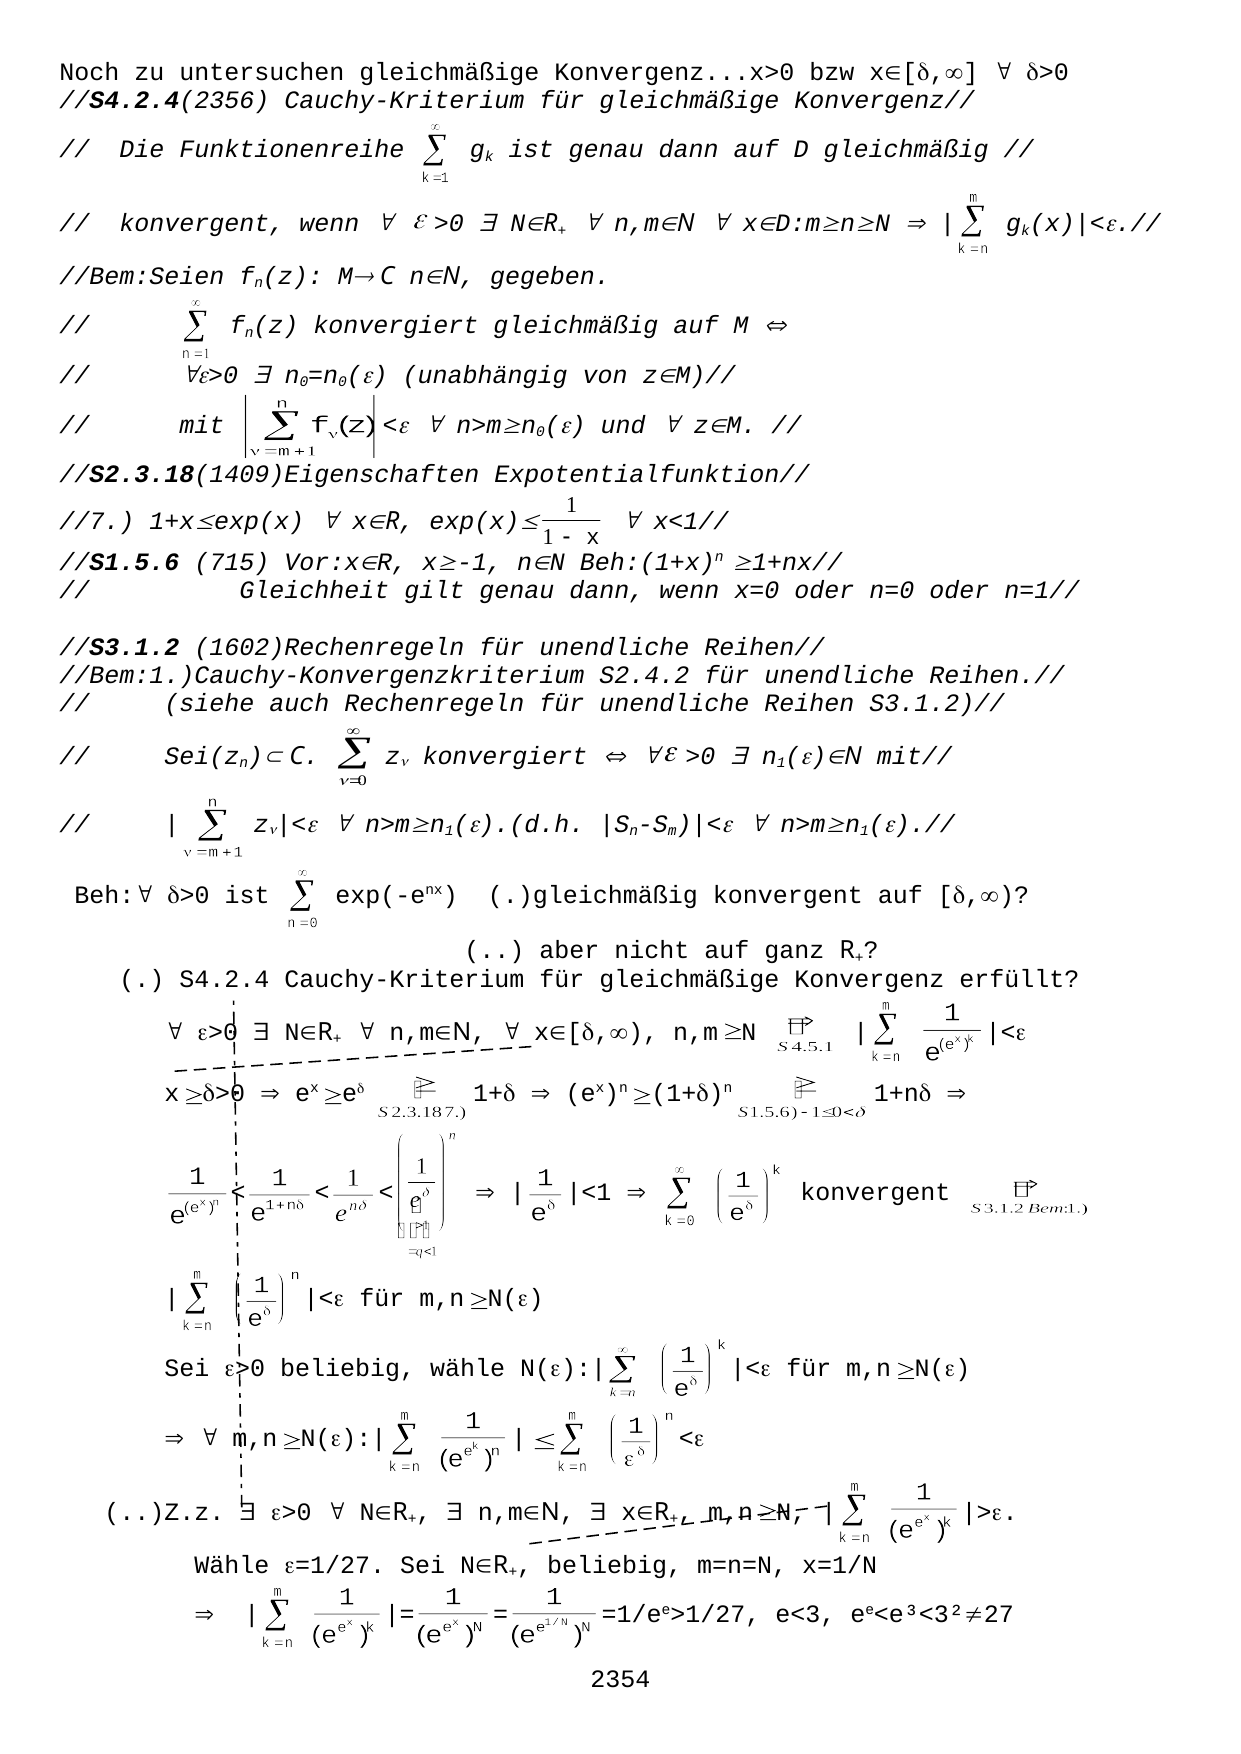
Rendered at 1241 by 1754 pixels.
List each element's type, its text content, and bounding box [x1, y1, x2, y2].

text <<<  ||<1  konvergent [59, 1124, 1181, 1264]
text // Sei(zn) C. z konvergiert  >0  n1()N mit// [59, 719, 1181, 790]
text // >0  n0=n0() (unabhängig von zM)// [59, 363, 1181, 391]
text  ||===1/ee>1/27, e<3, ee<e³<3²27 [59, 1581, 1181, 1652]
text // Gleichheit gilt genau dann, wenn x=0 oder n=0 oder n=1// [59, 578, 1181, 606]
text (..) aber nicht auf ganz R+? [59, 932, 1181, 966]
text   m,nN():||< [59, 1404, 1181, 1476]
text // |z|<  n>mn1().(d.h. |Sn-Sm)|<  n>mn1().// [59, 790, 1181, 861]
text // mit <  n>mn0() und  zM. // [59, 391, 1181, 462]
text //Bem:1.)Cauchy-Konvergenzkriterium S2.4.2 für unendliche Reihen.// [59, 663, 1181, 691]
text // fn(z) konvergiert gleichmäßig auf M  [59, 292, 1181, 363]
text ||< für m,nN() [59, 1264, 1181, 1335]
text //Bem:Seien fn(z): M C nN, gegeben. [59, 258, 1181, 292]
text Beh: >0 ist exp(-enx) (.)gleichmäßig konvergent auf [,)? [59, 861, 1181, 932]
text //S2.3.18(1409)Eigenschaften Expotentialfunktion// [59, 462, 1181, 490]
text Noch zu untersuchen gleichmäßige Konvergenz...x>0 bzw x[,]  >0 [59, 59, 1181, 87]
text (..)Z.z.  >0  NR+,  n,mN,  xR+, m,nN, ||>. Wähle =1/27. Sei NR+, beliebig, m=n=N, x=1/N [59, 1476, 1181, 1581]
text (.) S4.2.4 Cauchy-Kriterium für gleichmäßige Konvergenz erfüllt? [59, 966, 1181, 995]
text // (siehe auch Rechenregeln für unendliche Reihen S3.1.2)// [59, 691, 1181, 719]
text Sei >0 beliebig, wähle N():||< für m,nN() [59, 1335, 1181, 1404]
text //S4.2.4(2356) Cauchy-Kriterium für gleichmäßige Konvergenz// [59, 87, 1181, 116]
text //7.) 1+xexp(x)  xR, exp(x)  x<1// [59, 490, 1181, 549]
text // konvergent, wenn  >0  NR+  n,mN  xD:mnN  |gk(x)|<.// [59, 187, 1181, 258]
text // Die Funktionenreihe gk ist genau dann auf D gleichmäßig // [59, 116, 1181, 187]
subtitle //S3.1.2 (1602)Rechenregeln für unendliche Reihen// [59, 634, 1181, 663]
text  >0  NR+  n,mN,  x[,), n,mN ||< [59, 995, 1181, 1066]
subtitle //S1.5.6 (715) Vor:xR, x-1, nN Beh:(1+x)n 1+nx// [59, 549, 1181, 578]
text x>0  exe 1+  (ex)n(1+)n1+n  [59, 1066, 1181, 1124]
